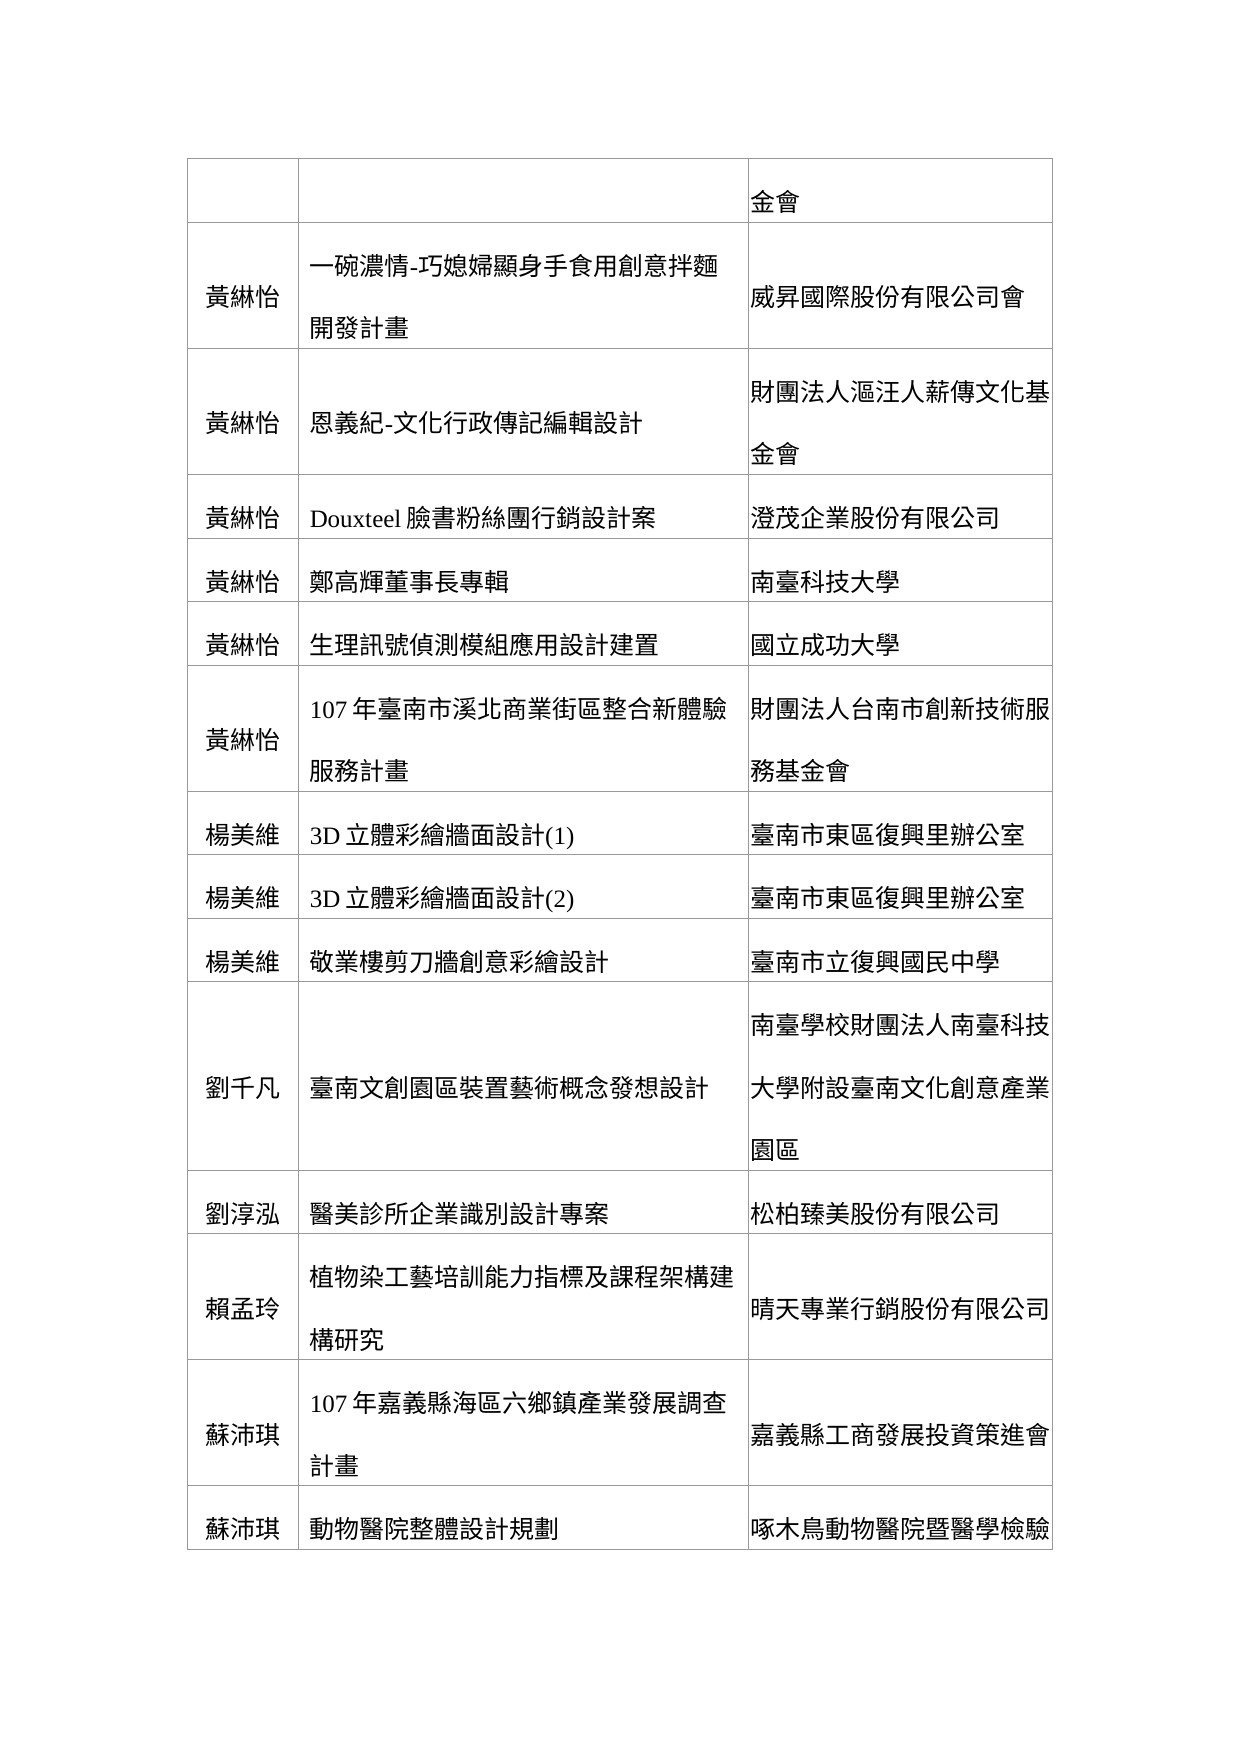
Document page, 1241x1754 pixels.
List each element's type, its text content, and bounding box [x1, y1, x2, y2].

table_cell 楊美維 [188, 792, 298, 854]
table_cell Douxteel臉書粉絲團行銷設計案 [299, 475, 748, 537]
table_cell [299, 159, 748, 222]
table_cell 松柏臻美股份有限公司 [749, 1171, 1052, 1233]
table_cell 黃綝怡 [188, 602, 298, 664]
table_cell 劉千凡 [188, 982, 298, 1170]
table_cell 臺南市立復興國民中學 [749, 919, 1052, 981]
table_cell 晴天專業行銷股份有限公司 [749, 1234, 1052, 1359]
table_cell 蘇沛琪 [188, 1360, 298, 1485]
table_cell 臺南市東區復興里辦公室 [749, 855, 1052, 918]
table_cell 敬業樓剪刀牆創意彩繪設計 [299, 919, 748, 981]
table_cell 南臺科技大學 [749, 539, 1052, 601]
table_cell 動物醫院整體設計規劃 [299, 1486, 748, 1549]
table_cell 楊美維 [188, 855, 298, 918]
table_cell 鄭高輝董事長專輯 [299, 539, 748, 601]
table_cell 財團法人台南市創新技術服務基金會 [749, 666, 1052, 791]
table_cell 107年臺南市溪北商業街區整合新體驗服務計畫 [299, 666, 748, 791]
table_cell 楊美維 [188, 919, 298, 981]
table_cell 黃綝怡 [188, 223, 298, 348]
table_cell 3D立體彩繪牆面設計(2) [299, 855, 748, 918]
table_cell 臺南市東區復興里辦公室 [749, 792, 1052, 854]
table_cell 3D立體彩繪牆面設計(1) [299, 792, 748, 854]
table_cell 澄茂企業股份有限公司 [749, 475, 1052, 537]
table_cell 南臺學校財團法人南臺科技大學附設臺南文化創意產業園區 [749, 982, 1052, 1170]
table_cell 財團法人漚汪人薪傳文化基金會 [749, 349, 1052, 474]
table_cell [188, 159, 298, 222]
table_cell 臺南文創園區裝置藝術概念發想設計 [299, 982, 748, 1170]
table_cell 醫美診所企業識別設計專案 [299, 1171, 748, 1233]
table_cell 嘉義縣工商發展投資策進會 [749, 1360, 1052, 1485]
table_cell 黃綝怡 [188, 349, 298, 474]
table_cell 一碗濃情-巧媳婦顯身手食用創意拌麵開發計畫 [299, 223, 748, 348]
table_cell 黃綝怡 [188, 475, 298, 537]
table_cell 蘇沛琪 [188, 1486, 298, 1549]
table_cell 啄木鳥動物醫院暨醫學檢驗 [749, 1486, 1052, 1549]
table_cell 劉淳泓 [188, 1171, 298, 1233]
table_cell 生理訊號偵測模組應用設計建置 [299, 602, 748, 664]
table_cell 植物染工藝培訓能力指標及課程架構建構研究 [299, 1234, 748, 1359]
table_cell 威昇國際股份有限公司會 [749, 223, 1052, 348]
table_cell 賴孟玲 [188, 1234, 298, 1359]
table_cell 金會 [749, 159, 1052, 222]
table_cell 國立成功大學 [749, 602, 1052, 664]
table_cell 黃綝怡 [188, 539, 298, 601]
table_cell 恩義紀-文化行政傳記編輯設計 [299, 349, 748, 474]
table_cell 107年嘉義縣海區六鄉鎮產業發展調查計畫 [299, 1360, 748, 1485]
table_cell 黃綝怡 [188, 666, 298, 791]
